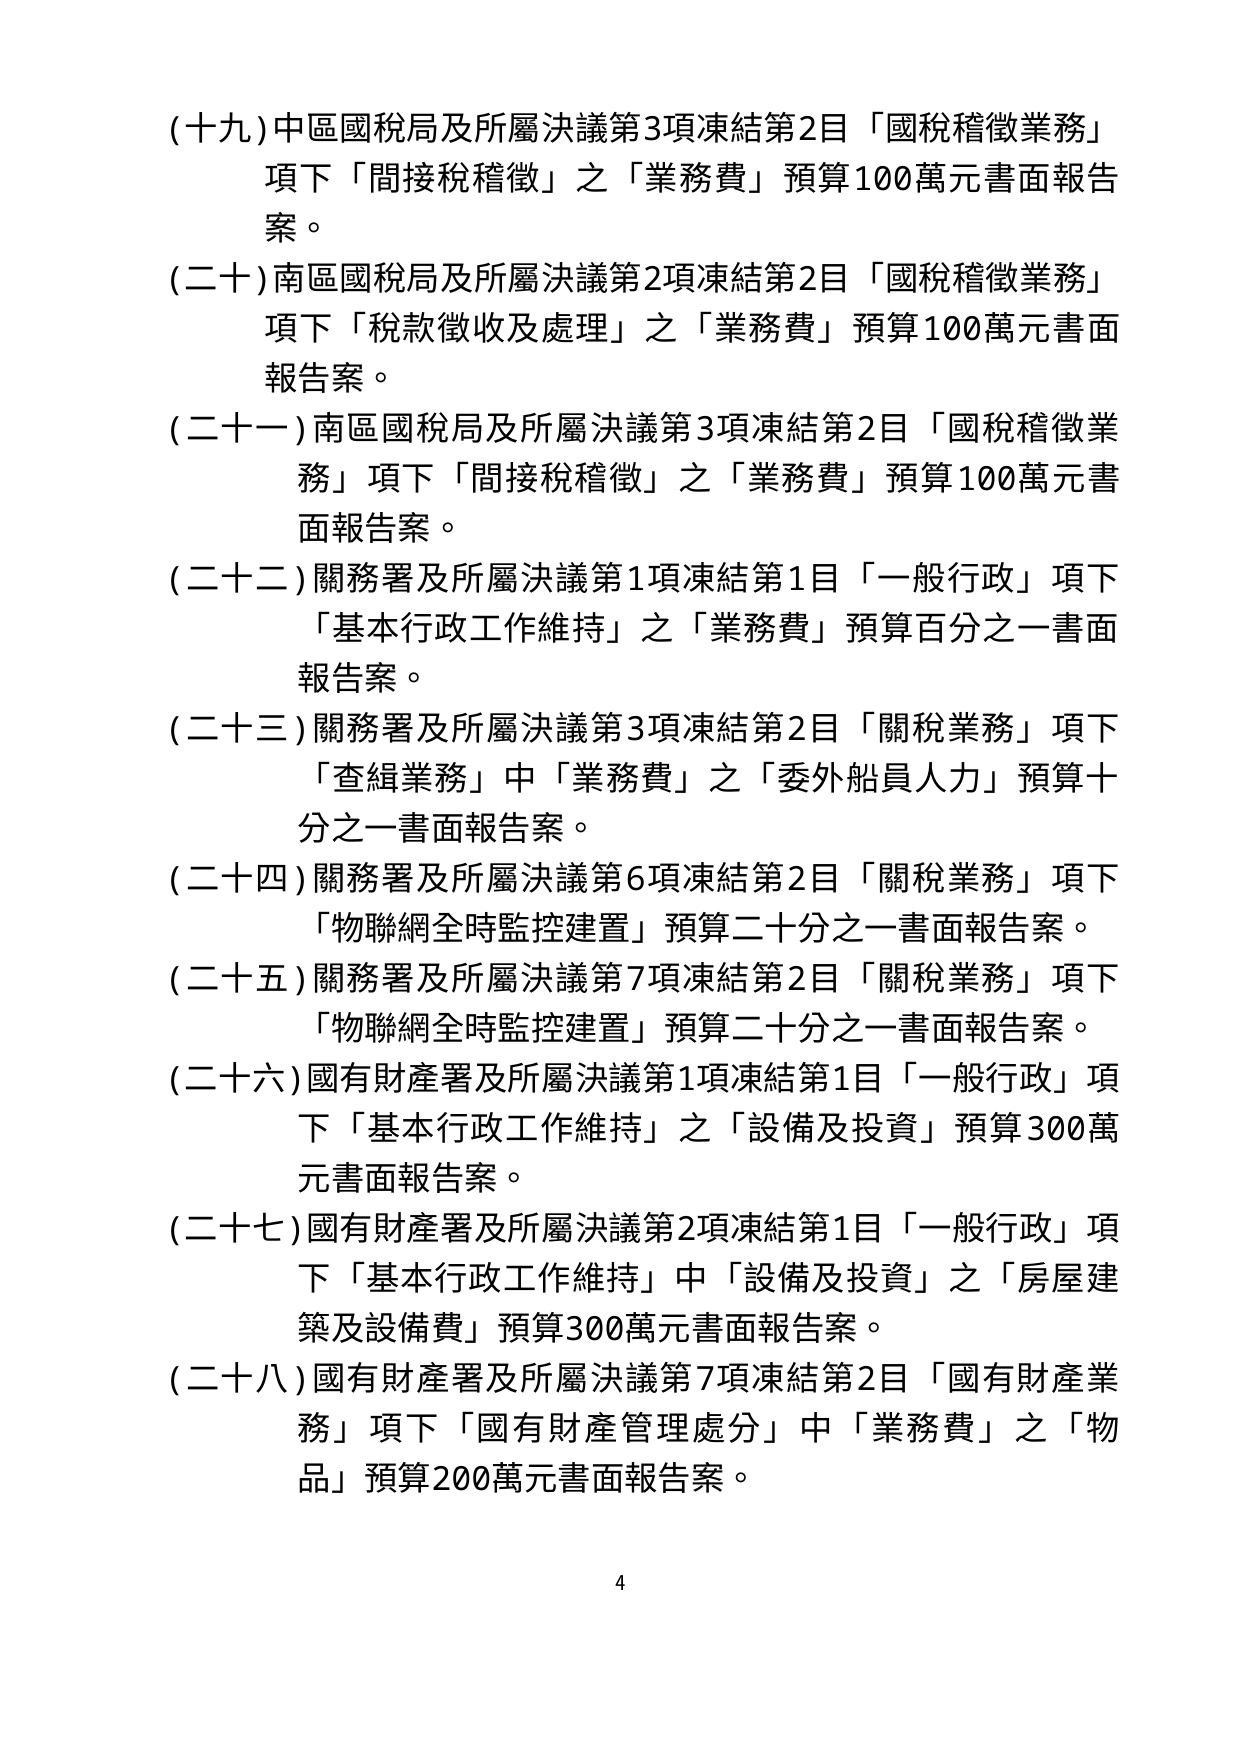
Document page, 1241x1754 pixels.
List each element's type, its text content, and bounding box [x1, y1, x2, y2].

text (二十八)國有財產署及所屬決議第7項凍結第2目「國有財產業務」項下「國有財產管理處分」中「業務費」之「物品」預算200萬元書面報告案。 [164, 1351, 1120, 1501]
text (十九)中區國稅局及所屬決議第3項凍結第2目「國稅稽徵業務」項下「間接稅稽徵」之「業務費」預算100萬元書面報告案。 [164, 101, 1120, 251]
text (二十四)關務署及所屬決議第6項凍結第2目「關稅業務」項下「物聯網全時監控建置」預算二十分之一書面報告案。 [164, 851, 1120, 951]
text (二十二)關務署及所屬決議第1項凍結第1目「一般行政」項下「基本行政工作維持」之「業務費」預算百分之一書面報告案。 [164, 551, 1120, 701]
text (二十一)南區國稅局及所屬決議第3項凍結第2目「國稅稽徵業務」項下「間接稅稽徵」之「業務費」預算100萬元書面報告案。 [164, 401, 1120, 551]
text (二十六)國有財產署及所屬決議第1項凍結第1目「一般行政」項下「基本行政工作維持」之「設備及投資」預算300萬元書面報告案。 [164, 1051, 1120, 1201]
text (二十五)關務署及所屬決議第7項凍結第2目「關稅業務」項下「物聯網全時監控建置」預算二十分之一書面報告案。 [164, 951, 1120, 1051]
text (二十七)國有財產署及所屬決議第2項凍結第1目「一般行政」項下「基本行政工作維持」中「設備及投資」之「房屋建築及設備費」預算300萬元書面報告案。 [164, 1201, 1120, 1351]
text (二十三)關務署及所屬決議第3項凍結第2目「關稅業務」項下「查緝業務」中「業務費」之「委外船員人力」預算十分之一書面報告案。 [164, 701, 1120, 851]
text (二十)南區國稅局及所屬決議第2項凍結第2目「國稅稽徵業務」項下「稅款徵收及處理」之「業務費」預算100萬元書面報告案。 [164, 251, 1120, 401]
